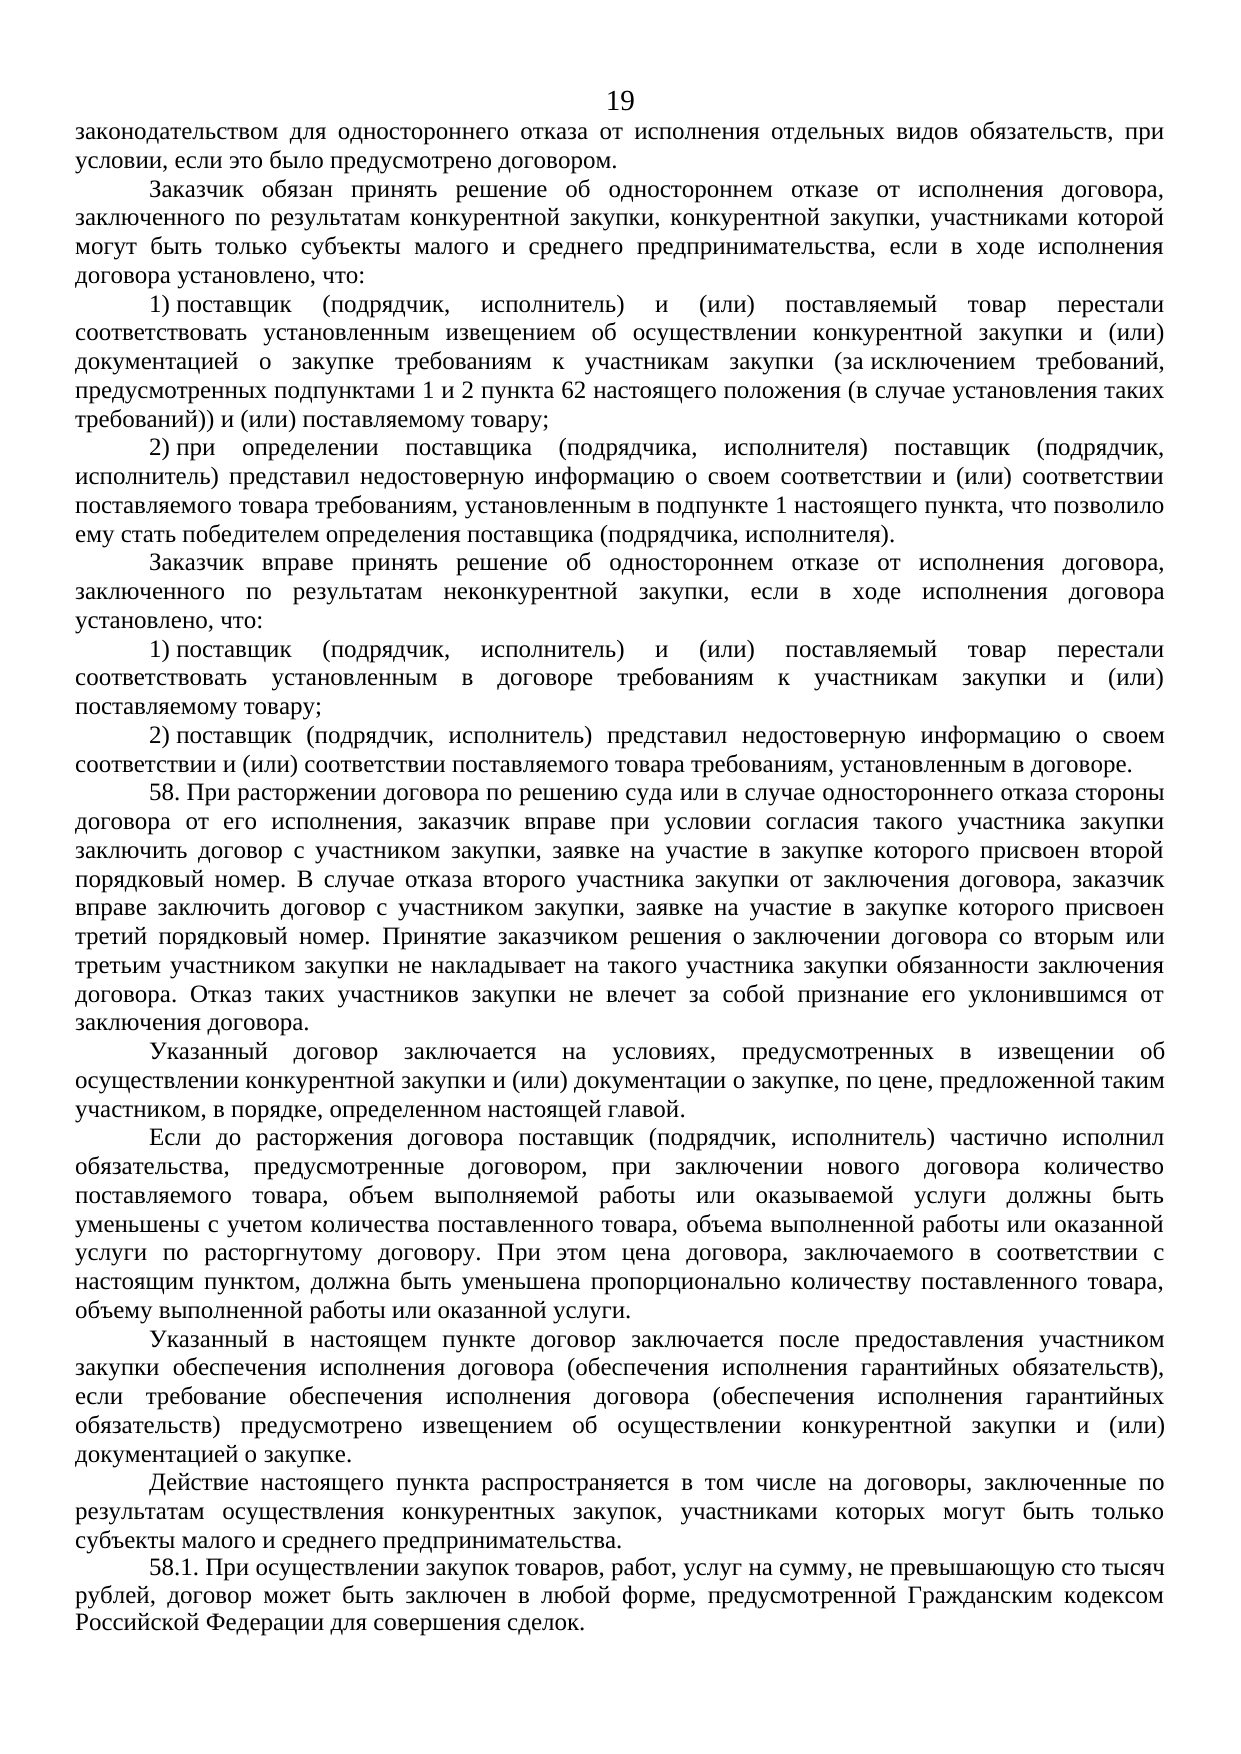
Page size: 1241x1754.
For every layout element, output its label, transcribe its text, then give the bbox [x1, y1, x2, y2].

text Указанный в настоящем пункте договор заключается после предоставления участником закупки обеспечения исполнения договора (обеспечения исполнения гарантийных обязательств), если требование обеспечения исполнения договора (обеспечения исполнения гарантийных обязательств) предусмотрено извещением об осуществлении конкурентной закупки и (или) документацией о закупке. [75, 1324, 1165, 1467]
text 1) поставщик (подрядчик, исполнитель) и (или) поставляемый товар перестали соответствовать установленным в договоре требованиям к участникам закупки и (или) поставляемому товару; [75, 634, 1165, 720]
text 58. При расторжении договора по решению суда или в случае одностороннего отказа стороны договора от его исполнения, заказчик вправе при условии согласия такого участника закупки заключить договор с участником закупки, заявке на участие в закупке которого присвоен второй порядковый номер. В случае отказа второго участника закупки от заключения договора, заказчик вправе заключить договор с участником закупки, заявке на участие в закупке которого присвоен третий порядковый номер. Принятие заказчиком решения о заключении договора со вторым или третьим участником закупки не накладывает на такого участника закупки обязанности заключения договора. Отказ таких участников закупки не влечет за собой признание его уклонившимся от заключения договора. [75, 777, 1165, 1036]
text 1) поставщик (подрядчик, исполнитель) и (или) поставляемый товар перестали соответствовать установленным извещением об осуществлении конкурентной закупки и (или) документацией о закупке требованиям к участникам закупки (за исключением требований, предусмотренных подпунктами 1 и 2 пункта 62 настоящего положения (в случае установления таких требований)) и (или) поставляемому товару; [75, 289, 1165, 432]
text Если до расторжения договора поставщик (подрядчик, исполнитель) частично исполнил обязательства, предусмотренные договором, при заключении нового договора количество поставляемого товара, объем выполняемой работы или оказываемой услуги должны быть уменьшены с учетом количества поставленного товара, объема выполненной работы или оказанной услуги по расторгнутому договору. При этом цена договора, заключаемого в соответствии с настоящим пунктом, должна быть уменьшена пропорционально количеству поставленного товара, объему выполненной работы или оказанной услуги. [75, 1122, 1165, 1324]
text Действие настоящего пункта распространяется в том числе на договоры, заключенные по результатам осуществления конкурентных закупок, участниками которых могут быть только субъекты малого и среднего предпринимательства. [75, 1467, 1165, 1554]
text 2) при определении поставщика (подрядчика, исполнителя) поставщик (подрядчик, исполнитель) представил недостоверную информацию о своем соответствии и (или) соответствии поставляемого товара требованиям, установленным в подпункте 1 настоящего пункта, что позволило ему стать победителем определения поставщика (подрядчика, исполнителя). [75, 432, 1165, 547]
text Указанный договор заключается на условиях, предусмотренных в извещении об осуществлении конкурентной закупки и (или) документации о закупке, по цене, предложенной таким участником, в порядке, определенном настоящей главой. [75, 1036, 1165, 1122]
text законодательством для одностороннего отказа от исполнения отдельных видов обязательств, при условии, если это было предусмотрено договором. [75, 116, 1165, 174]
text 2) поставщик (подрядчик, исполнитель) представил недостоверную информацию о своем соответствии и (или) соответствии поставляемого товара требованиям, установленным в договоре. [75, 720, 1165, 777]
text Заказчик вправе принять решение об одностороннем отказе от исполнения договора, заключенного по результатам неконкурентной закупки, если в ходе исполнения договора установлено, что: [75, 547, 1165, 634]
text Заказчик обязан принять решение об одностороннем отказе от исполнения договора, заключенного по результатам конкурентной закупки, конкурентной закупки, участниками которой могут быть только субъекты малого и среднего предпринимательства, если в ходе исполнения договора установлено, что: [75, 174, 1165, 289]
text 58.1. При осуществлении закупок товаров, работ, услуг на сумму, не превышающую сто тысяч рублей, договор может быть заключен в любой форме, предусмотренной Гражданским кодексом Российской Федерации для совершения сделок. [75, 1554, 1165, 1636]
